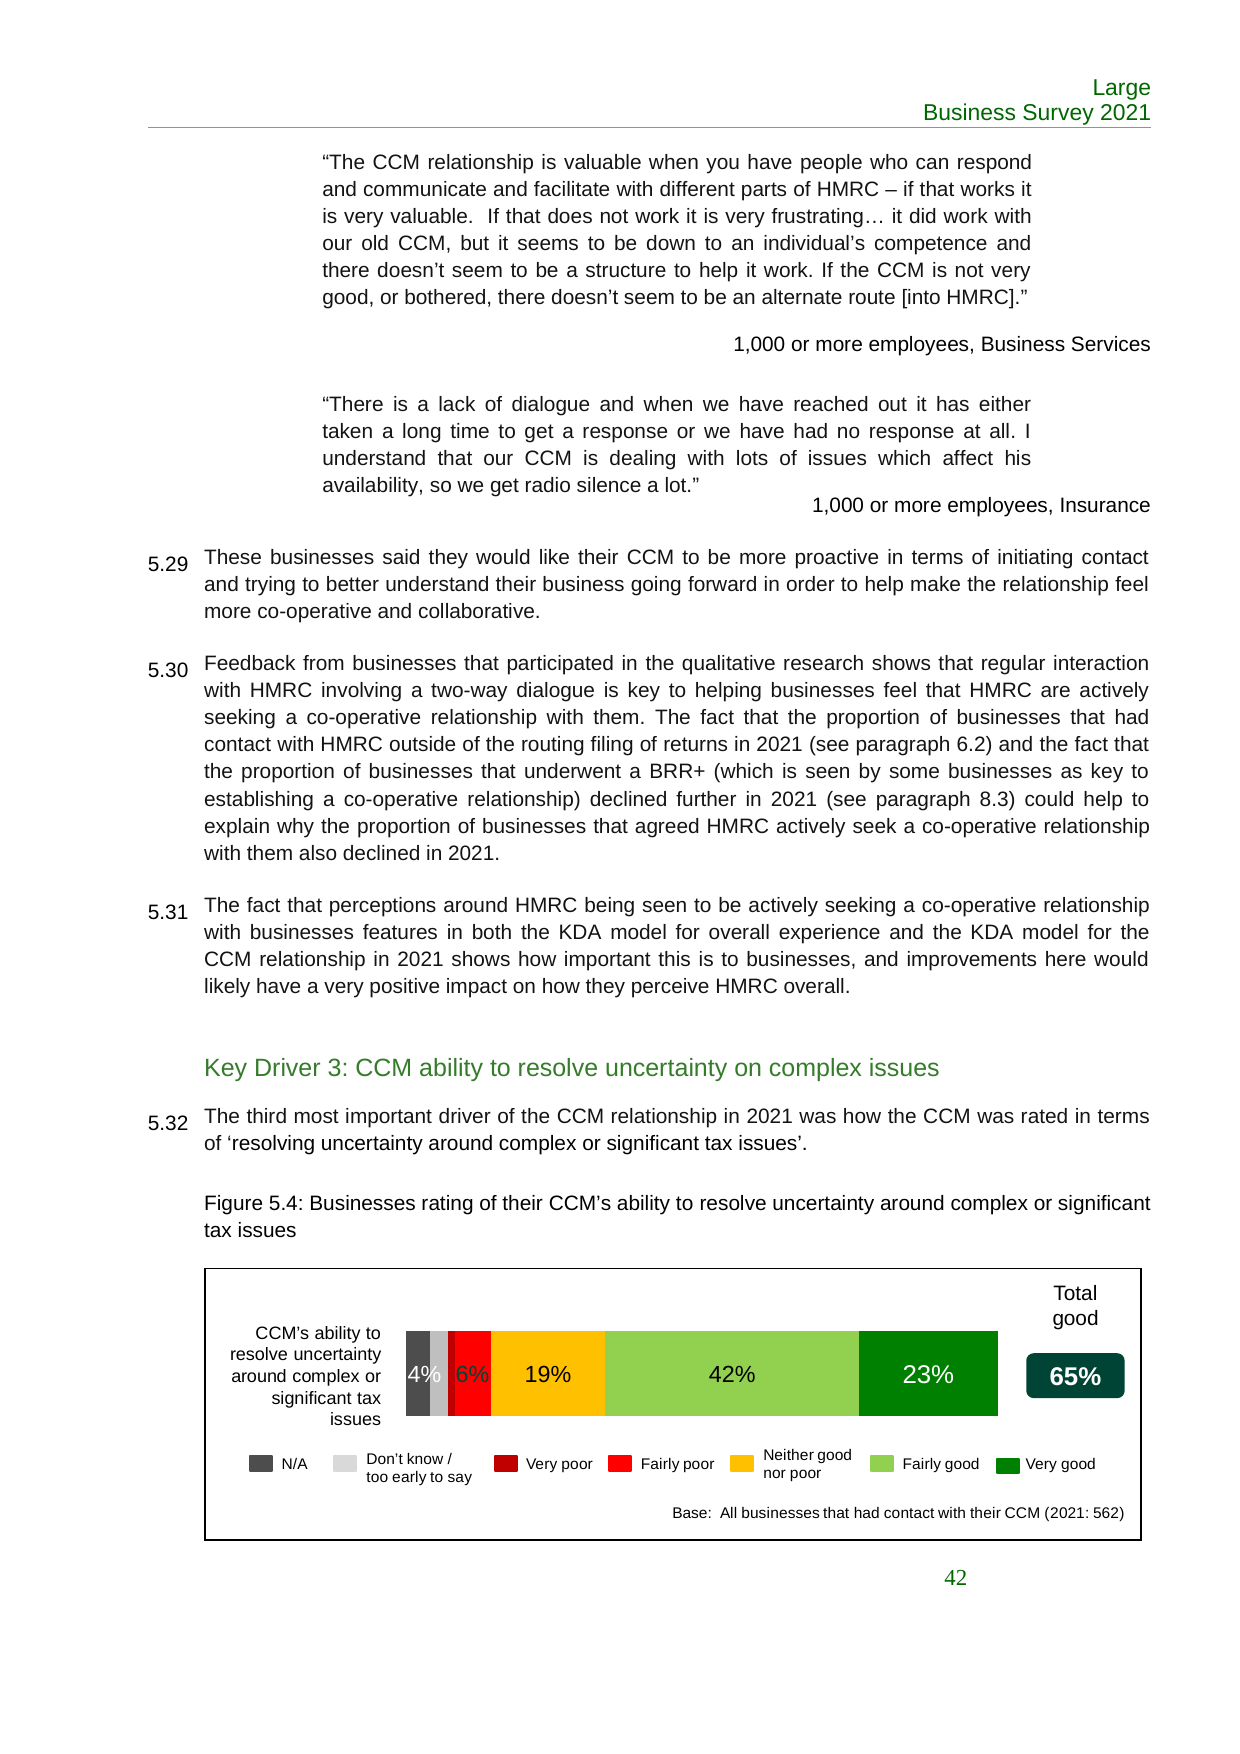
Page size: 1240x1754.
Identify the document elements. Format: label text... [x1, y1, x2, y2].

list The third most important driver of the CCM relationship in 2021 was how the CCM was rated in terms of ‘resolving uncertainty around complex or significant tax issues’. [148, 1109, 1151, 1163]
subtitle 1,000 or more employees, Insurance [204, 498, 1151, 525]
list Feedback from businesses that participated in the qualitative research shows that regular interaction with HMRC involving a two-way dialogue is key to helping businesses feel that HMRC are actively seeking a co-operative relationship with them. The fact that the proportion of businesses that had contact with HMRC outside of the routing filing of returns in 2021 (see paragraph 6.2) and the fact that the proportion of businesses that underwent a BRR+ (which is seen by some businesses as key to establishing a co-operative relationship) declined further in 2021 (see paragraph 8.3) could help to explain why the proportion of businesses that agreed HMRC actively seek a co-operative relationship with them also declined in 2021. [148, 656, 1151, 873]
list These businesses said they would like their CCM to be more proactive in terms of initiating contact and trying to better understand their business going forward in order to help make the relationship feel more co-operative and collaborative. [148, 550, 1151, 631]
subtitle Key Driver 3: CCM ability to resolve uncertainty on complex issues [186, 1055, 1151, 1082]
subtitle 1,000 or more employees, Business Services [204, 310, 1151, 364]
subtitle tax issues [186, 1215, 1151, 1242]
text “There is a lack of dialogue and when we have reached out it has either taken a long time to get a response or we have had no response at all. I understand that our CCM is dealing with lots of issues which affect his availability, so we get radio silence a lot.” [322, 389, 1033, 498]
list The fact that perceptions around HMRC being seen to be actively seeking a co-operative relationship with businesses features in both the KDA model for overall experience and the KDA model for the CCM relationship in 2021 shows how important this is to businesses, and improvements here would likely have a very positive impact on how they perceive HMRC overall. [148, 898, 1151, 1006]
subtitle Figure 5.4: Businesses rating of their CCM’s ability to resolve uncertainty around complex or significant [186, 1188, 1151, 1215]
text “The CCM relationship is valuable when you have people who can respond and communicate and facilitate with different parts of HMRC – if that works it is very valuable. If that does not work it is very frustrating… it did work with our old CCM, but it seems to be down to an individual’s competence and there doesn’t seem to be a structure to help it work. If the CCM is not very good, or bothered, there doesn’t seem to be an alternate route [into HMRC].” [322, 148, 1033, 310]
